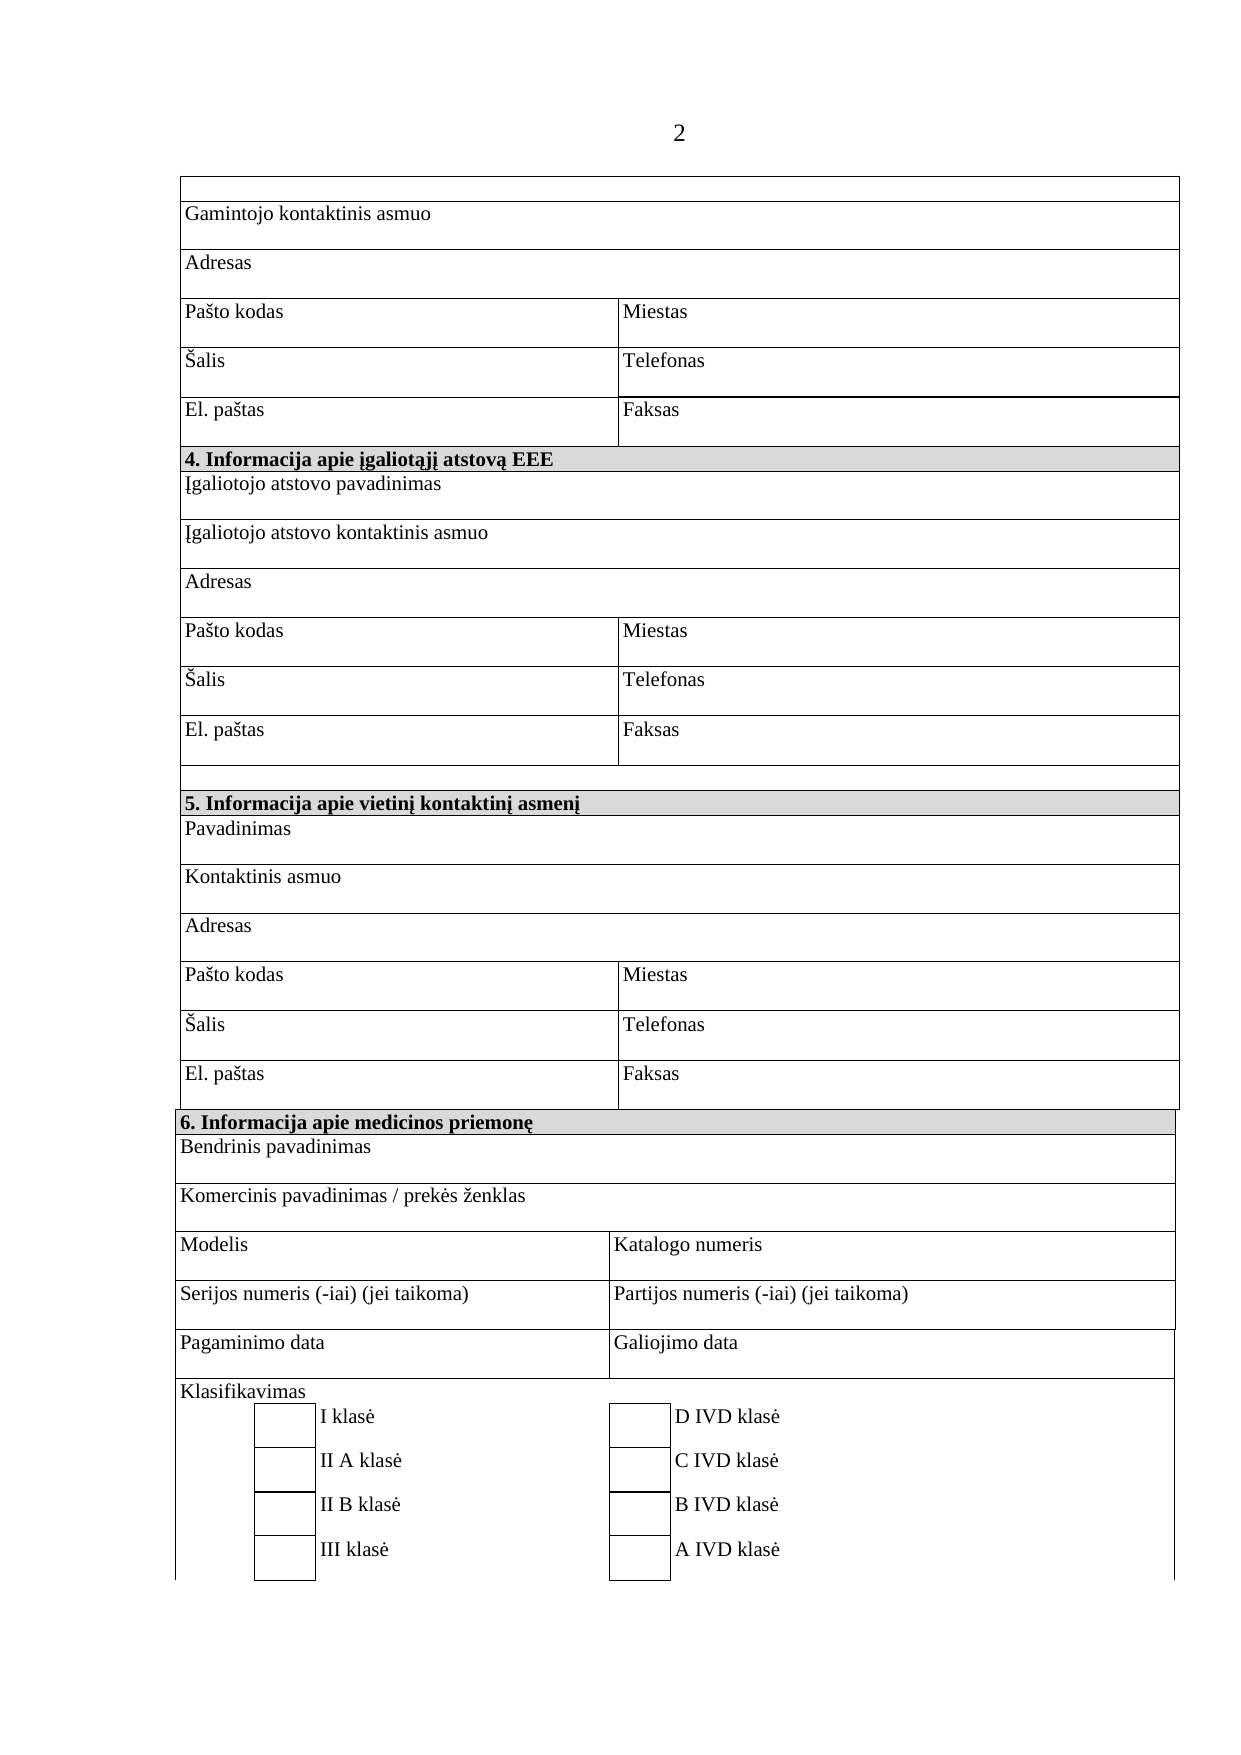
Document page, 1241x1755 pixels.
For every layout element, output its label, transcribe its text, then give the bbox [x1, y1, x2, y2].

table_cell [1175, 1403, 1179, 1447]
table_cell Telefonas [619, 1011, 1179, 1059]
table_cell Adresas [181, 914, 1179, 961]
table_cell [176, 961, 180, 1010]
table_cell Telefonas [619, 667, 1179, 715]
table_cell Partijos numeris (-iai) (jei taikoma) [610, 1281, 1175, 1329]
table_cell III klasė [316, 1535, 609, 1579]
table_cell [176, 201, 180, 249]
table_cell Miestas [619, 618, 1179, 666]
table_cell Komercinis pavadinimas / prekės ženklas [176, 1184, 1175, 1231]
table_cell II B klasė [316, 1491, 609, 1535]
table_cell Bendrinis pavadinimas [176, 1135, 1175, 1182]
table_cell [1175, 1491, 1179, 1535]
table_cell Galiojimo data [610, 1330, 1174, 1378]
table_cell [176, 1060, 180, 1109]
table_cell [176, 1491, 254, 1535]
table_cell [176, 617, 180, 666]
table_cell [1175, 1535, 1179, 1579]
table_cell Faksas [619, 398, 1179, 446]
table_cell Šalis [181, 348, 618, 396]
table_cell Pašto kodas [181, 962, 618, 1010]
table_cell [1175, 1329, 1179, 1378]
table_cell Faksas [619, 716, 1179, 764]
table_cell [255, 1448, 315, 1491]
table_cell Šalis [181, 667, 618, 715]
table_cell [610, 1448, 670, 1491]
table_cell Katalogo numeris [610, 1232, 1175, 1280]
table_cell [176, 396, 180, 446]
table_cell [1175, 1447, 1179, 1491]
table_cell Faksas [619, 1061, 1179, 1109]
table_cell [176, 864, 180, 913]
table_cell [176, 471, 180, 519]
table_cell [1175, 1378, 1179, 1403]
table_cell Miestas [619, 962, 1179, 1010]
table_cell Miestas [619, 299, 1179, 347]
table_cell [181, 766, 1179, 790]
table_cell [176, 298, 180, 347]
table_cell [610, 1404, 670, 1447]
table_cell 4. Informacija apie įgaliotąjį atstovą EEE [181, 447, 1179, 471]
table_cell [176, 765, 180, 790]
table_cell B IVD klasė [671, 1491, 1174, 1535]
table_cell [176, 790, 180, 815]
table_cell Modelis [176, 1232, 609, 1280]
table_cell [176, 519, 180, 568]
table_cell [176, 249, 180, 298]
table_cell Adresas [181, 569, 1179, 617]
table_cell El. paštas [181, 716, 618, 764]
table_cell Klasifikavimas [176, 1379, 1174, 1403]
table_cell [176, 815, 180, 864]
table_cell [176, 446, 180, 471]
table_cell [176, 568, 180, 617]
table_cell Telefonas [619, 348, 1179, 396]
table_cell Įgaliotojo atstovo pavadinimas [181, 472, 1179, 519]
table_cell Adresas [181, 250, 1179, 298]
table_cell [176, 913, 180, 961]
table_cell [255, 1404, 315, 1447]
table_cell Įgaliotojo atstovo kontaktinis asmuo [181, 520, 1179, 568]
table_cell Kontaktinis asmuo [181, 865, 1179, 913]
table_cell D IVD klasė [671, 1403, 1174, 1447]
table_cell [176, 1403, 254, 1447]
table_cell [176, 1010, 180, 1059]
table_cell Gamintojo kontaktinis asmuo [181, 202, 1179, 249]
table_cell El. paštas [181, 398, 618, 446]
table_cell [610, 1493, 670, 1535]
table_cell [176, 176, 180, 201]
table_cell [610, 1536, 670, 1579]
table_cell [181, 177, 1179, 201]
table_cell Šalis [181, 1011, 618, 1059]
table_cell II A klasė [316, 1447, 609, 1491]
table_cell [255, 1536, 315, 1579]
table_cell [176, 666, 180, 715]
table_cell 5. Informacija apie vietinį kontaktinį asmenį [181, 791, 1179, 815]
table_cell 6. Informacija apie medicinos priemonę [176, 1110, 1175, 1134]
table_cell [176, 1447, 254, 1491]
table_cell A IVD klasė [671, 1535, 1174, 1579]
table_cell [176, 715, 180, 764]
table_cell Pagaminimo data [176, 1330, 609, 1378]
table_cell [176, 347, 180, 396]
table_cell Pašto kodas [181, 618, 618, 666]
table_cell Serijos numeris (-iai) (jei taikoma) [176, 1281, 609, 1329]
table_cell I klasė [316, 1403, 609, 1447]
table_cell Pavadinimas [181, 816, 1179, 864]
table_cell [176, 1535, 254, 1579]
table_cell [255, 1493, 315, 1535]
table_cell El. paštas [181, 1061, 618, 1109]
table_cell C IVD klasė [671, 1447, 1174, 1491]
table_cell Pašto kodas [181, 299, 618, 347]
